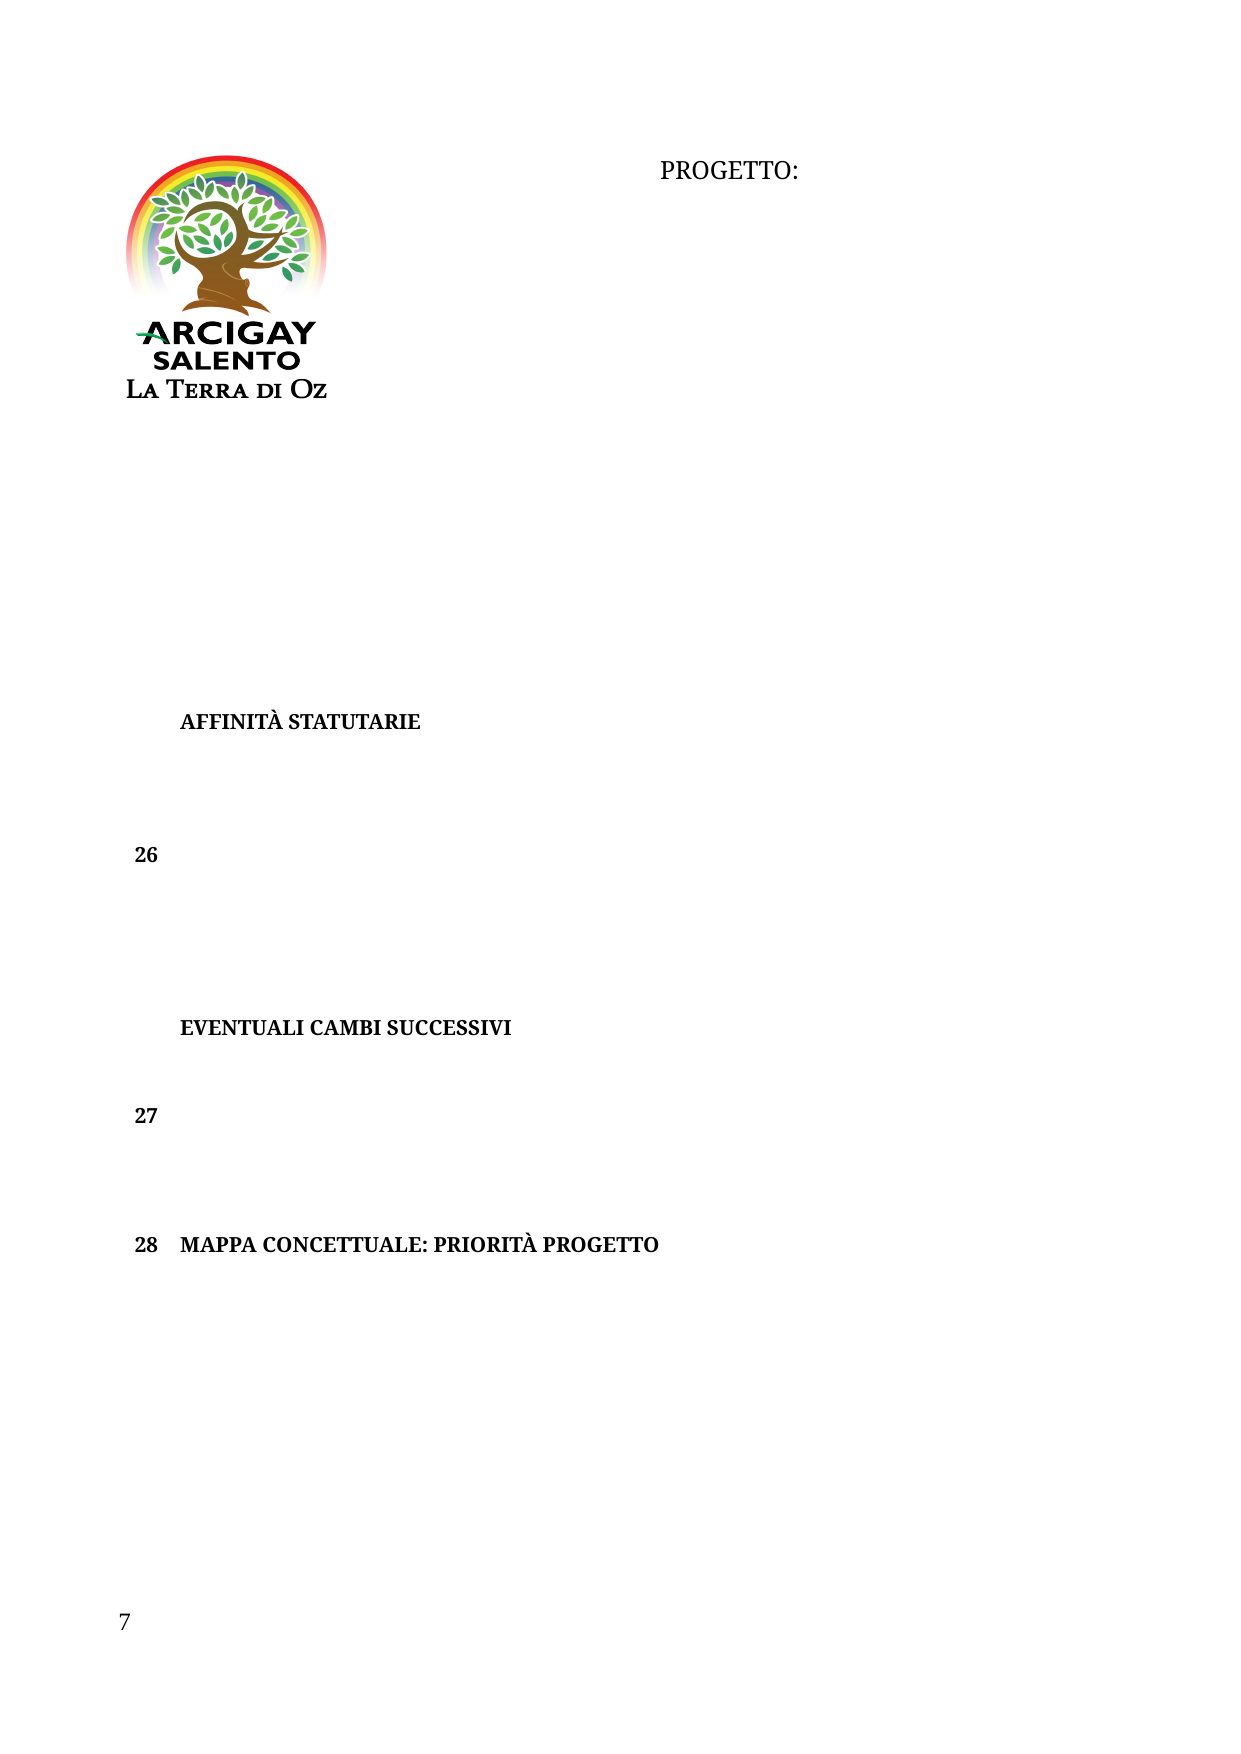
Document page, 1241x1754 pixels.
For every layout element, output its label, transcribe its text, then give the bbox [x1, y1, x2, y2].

table_cell [174, 741, 1122, 1007]
table_cell [174, 1047, 1122, 1224]
table_cell EVENTUALI CAMBI SUCCESSIVI [174, 1007, 1122, 1047]
picture [123, 152, 329, 414]
table_cell [118, 483, 174, 701]
table_cell 27 [118, 1007, 174, 1224]
table_cell 28 [118, 1224, 174, 1264]
table_cell MAPPA CONCETTUALE: PRIORITÀ PROGETTO [174, 1224, 1122, 1264]
table_cell AFFINITÀ STATUTARIE [174, 701, 1122, 741]
table_cell [174, 483, 1122, 701]
table_cell 26 [118, 701, 174, 1007]
